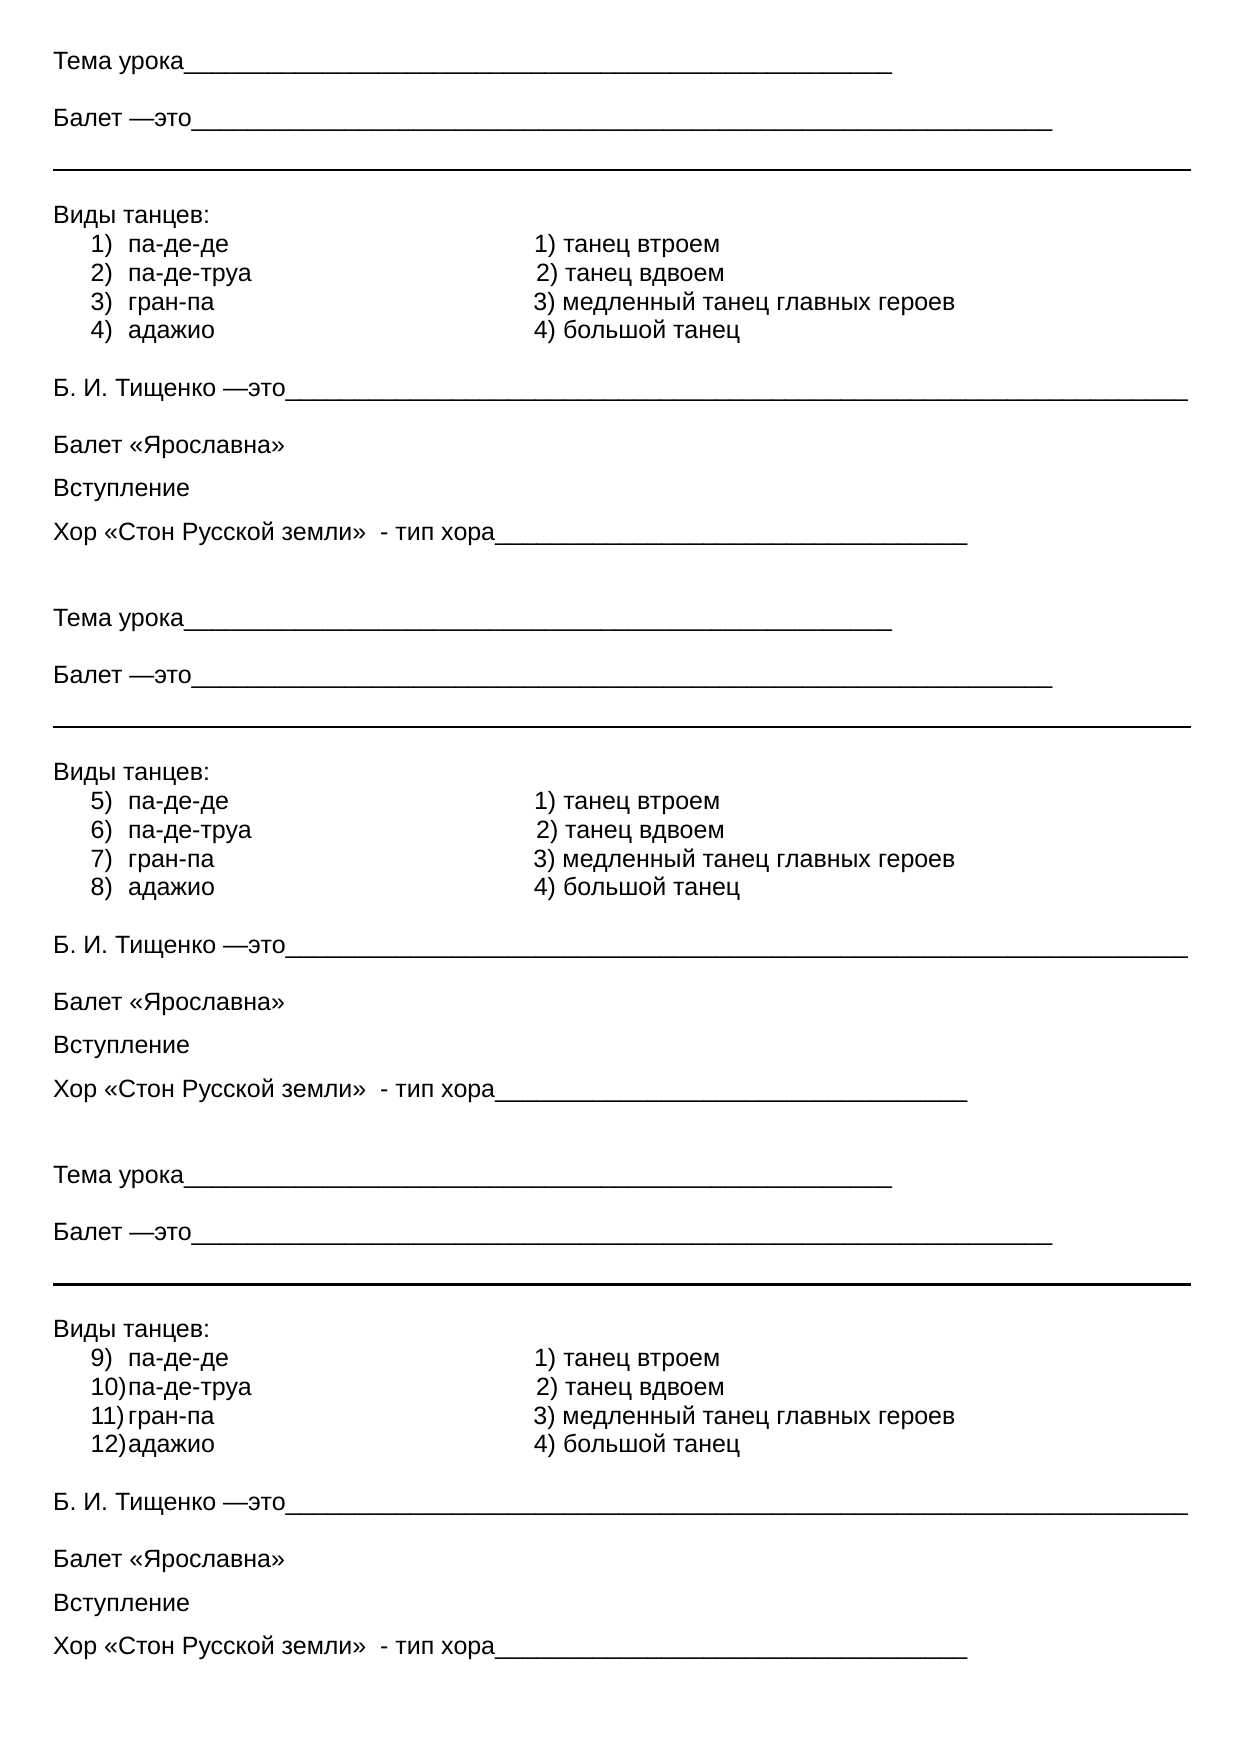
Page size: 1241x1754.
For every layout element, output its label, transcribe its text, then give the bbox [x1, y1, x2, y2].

list адажио 4) большой танец [90, 1429, 1191, 1458]
text Балет —это______________________________________________________________ [53, 103, 1191, 132]
text Хор «Стон Русской земли» - тип хора__________________________________ [53, 516, 1191, 545]
text Хор «Стон Русской земли» - тип хора__________________________________ [53, 1073, 1191, 1102]
text Тема урока___________________________________________________ [53, 603, 1191, 631]
text Вступление [53, 473, 1191, 502]
list адажио 4) большой танец [90, 872, 1191, 901]
text Б. И. Тищенко —это_________________________________________________________________ [53, 930, 1191, 958]
text Вступление [53, 1030, 1191, 1059]
text Виды танцев: [53, 200, 1191, 229]
list па-де-труа 2) танец вдвоем [90, 258, 1191, 286]
text Виды танцев: [53, 757, 1191, 786]
list па-де-де 1) танец втроем [90, 786, 1191, 815]
text Тема урока___________________________________________________ [53, 46, 1191, 74]
text Б. И. Тищенко —это_________________________________________________________________ [53, 373, 1191, 401]
list па-де-де 1) танец втроем [90, 229, 1191, 258]
text Тема урока___________________________________________________ [53, 1160, 1191, 1188]
text Виды танцев: [53, 1314, 1191, 1343]
text Балет «Ярославна» [53, 430, 1191, 459]
text Балет «Ярославна» [53, 1544, 1191, 1573]
text Балет «Ярославна» [53, 987, 1191, 1016]
text Вступление [53, 1587, 1191, 1616]
text Б. И. Тищенко —это_________________________________________________________________ [53, 1487, 1191, 1516]
list па-де-де 1) танец втроем [90, 1343, 1191, 1372]
list адажио 4) большой танец [90, 315, 1191, 344]
list гран-па 3) медленный танец главных героев [90, 1401, 1191, 1429]
text Балет —это______________________________________________________________ [53, 1217, 1191, 1246]
list па-де-труа 2) танец вдвоем [90, 1372, 1191, 1401]
text Хор «Стон Русской земли» - тип хора__________________________________ [53, 1631, 1191, 1659]
list гран-па 3) медленный танец главных героев [90, 843, 1191, 872]
list па-де-труа 2) танец вдвоем [90, 815, 1191, 843]
list гран-па 3) медленный танец главных героев [90, 286, 1191, 315]
text Балет —это______________________________________________________________ [53, 660, 1191, 689]
